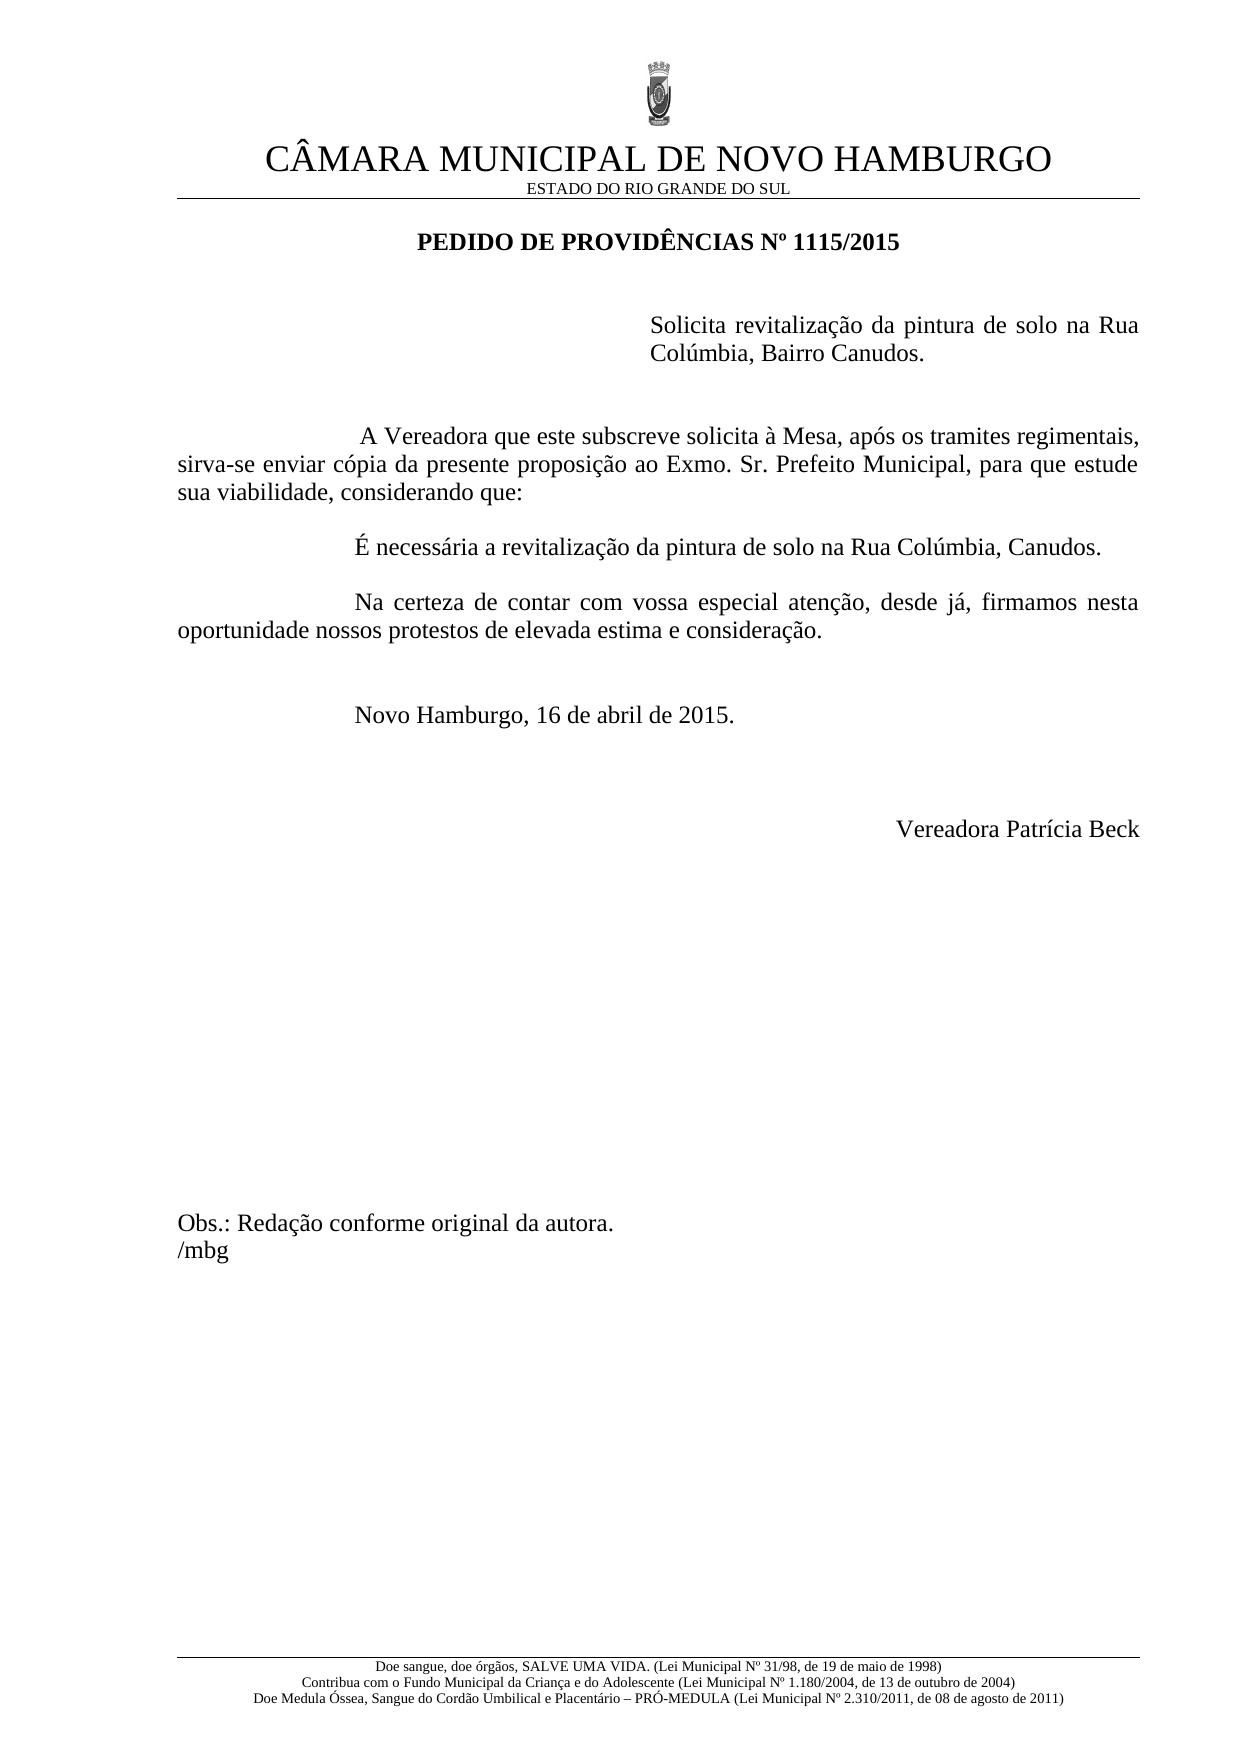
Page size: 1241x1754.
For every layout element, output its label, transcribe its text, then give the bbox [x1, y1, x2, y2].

text PEDIDO DE PROVIDÊNCIAS Nº 1115/2015 [177, 228, 1140, 256]
text Na certeza de contar com vossa especial atenção, desde já, firmamos nesta oportunidade nossos protestos de elevada estima e consideração. [177, 588, 1140, 644]
text Solicita revitalização da pintura de solo na Rua Colúmbia, Bairro Canudos. [650, 311, 1140, 367]
text Novo Hamburgo, 16 de abril de 2015. [177, 701, 1140, 729]
text A Vereadora que este subscreve solicita à Mesa, após os tramites regimentais, sirva-se enviar cópia da presente proposição ao Exmo. Sr. Prefeito Municipal, para que estude sua viabilidade, considerando que: [177, 422, 1140, 505]
text Obs.: Redação conforme original da autora. [177, 1209, 1140, 1237]
text /mbg [177, 1237, 1140, 1264]
text É necessária a revitalização da pintura de solo na Rua Colúmbia, Canudos. [177, 533, 1140, 561]
text Vereadora Patrícia Beck [177, 816, 1140, 843]
